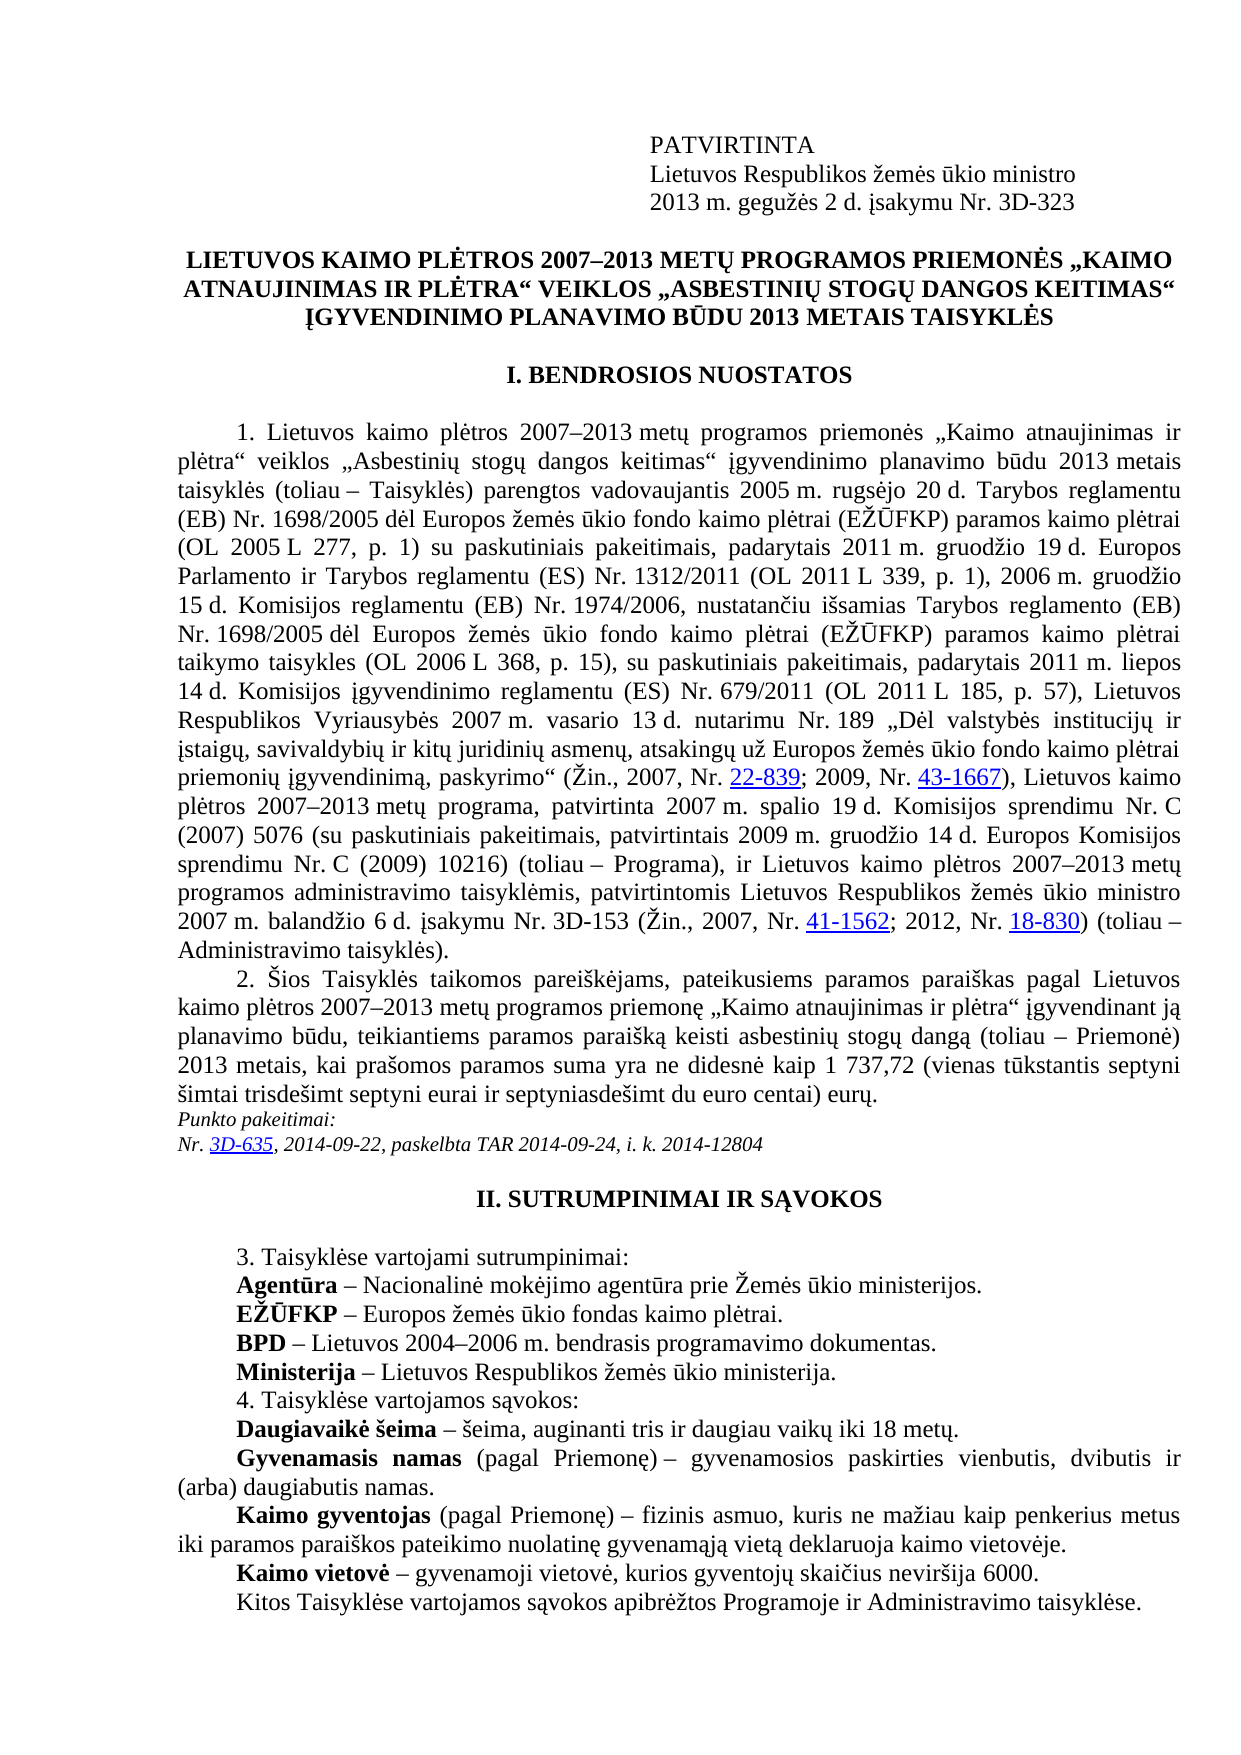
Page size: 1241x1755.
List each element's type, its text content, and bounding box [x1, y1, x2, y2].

text 2013 m. gegužės 2 d. įsakymu Nr. 3D-323 [649, 187, 1181, 216]
text Daugiavaikė šeima – šeima, auginanti tris ir daugiau vaikų iki 18 metų. [177, 1414, 1181, 1443]
text II. SUTRUMPINIMAI IR SĄVOKOS [177, 1184, 1181, 1213]
text BPD – Lietuvos 2004–2006 m. bendrasis programavimo dokumentas. [177, 1328, 1181, 1357]
text Agentūra – Nacionalinė mokėjimo agentūra prie Žemės ūkio ministerijos. [177, 1271, 1181, 1299]
text LIETUVOS KAIMO PLĖTROS 2007–2013 METŲ PROGRAMOS PRIEMONĖS „KAIMO ATNAUJINIMAS IR PLĖTRA“ VEIKLOS „ASBESTINIŲ STOGŲ DANGOS KEITIMAS“ ĮGYVENDINIMO PLANAVIMO BŪDU 2013 METAIS TAISYKLĖS [177, 245, 1181, 331]
text Ministerija – Lietuvos Respublikos žemės ūkio ministerija. [177, 1357, 1181, 1386]
text Nr. 3D-635, 2014-09-22, paskelbta TAR 2014-09-24, i. k. 2014-12804 [177, 1131, 1181, 1156]
text Kaimo vietovė – gyvenamoji vietovė, kurios gyventojų skaičius neviršija 6000. [177, 1558, 1181, 1587]
text Lietuvos Respublikos žemės ūkio ministro [649, 159, 1181, 187]
text I. BENDROSIOS NUOSTATOS [177, 360, 1181, 389]
text Punkto pakeitimai: [177, 1107, 1181, 1131]
text 3. Taisyklėse vartojami sutrumpinimai: [177, 1242, 1181, 1271]
text Kitos Taisyklėse vartojamos sąvokos apibrėžtos Programoje ir Administravimo taisyklėse. [177, 1587, 1181, 1616]
text 2. Šios Taisyklės taikomos pareiškėjams, pateikusiems paramos paraiškas pagal Lietuvos kaimo plėtros 2007–2013 metų programos priemonę „Kaimo atnaujinimas ir plėtra“ įgyvendinant ją planavimo būdu, teikiantiems paramos paraišką keisti asbestinių stogų dangą (toliau – Priemonė) 2013 metais, kai prašomos paramos suma yra ne didesnė kaip 1 737,72 (vienas tūkstantis septyni šimtai trisdešimt septyni eurai ir septyniasdešimt du euro centai) eurų. [177, 964, 1181, 1107]
text 4. Taisyklėse vartojamos sąvokos: [177, 1386, 1181, 1414]
text PATVIRTINTA [649, 130, 1181, 159]
text EŽŪFKP – Europos žemės ūkio fondas kaimo plėtrai. [177, 1299, 1181, 1328]
text 1. Lietuvos kaimo plėtros 2007–2013 metų programos priemonės „Kaimo atnaujinimas ir plėtra“ veiklos „Asbestinių stogų dangos keitimas“ įgyvendinimo planavimo būdu 2013 metais taisyklės (toliau – Taisyklės) parengtos vadovaujantis 2005 m. rugsėjo 20 d. Tarybos reglamentu (EB) Nr. 1698/2005 dėl Europos žemės ūkio fondo kaimo plėtrai (EŽŪFKP) paramos kaimo plėtrai (OL 2005 L 277, p. 1) su paskutiniais pakeitimais, padarytais 2011 m. gruodžio 19 d. Europos Parlamento ir Tarybos reglamentu (ES) Nr. 1312/2011 (OL 2011 L 339, p. 1), 2006 m. gruodžio 15 d. Komisijos reglamentu (EB) Nr. 1974/2006, nustatančiu išsamias Tarybos reglamento (EB) Nr. 1698/2005 dėl Europos žemės ūkio fondo kaimo plėtrai (EŽŪFKP) paramos kaimo plėtrai taikymo taisykles (OL 2006 L 368, p. 15), su paskutiniais pakeitimais, padarytais 2011 m. liepos 14 d. Komisijos įgyvendinimo reglamentu (ES) Nr. 679/2011 (OL 2011 L 185, p. 57), Lietuvos Respublikos Vyriausybės 2007 m. vasario 13 d. nutarimu Nr. 189 „Dėl valstybės institucijų ir įstaigų, savivaldybių ir kitų juridinių asmenų, atsakingų už Europos žemės ūkio fondo kaimo plėtrai priemonių įgyvendinimą, paskyrimo“ (Žin., 2007, Nr. 22-839; 2009, Nr. 43-1667), Lietuvos kaimo plėtros 2007–2013 metų programa, patvirtinta 2007 m. spalio 19 d. Komisijos sprendimu Nr. C (2007) 5076 (su paskutiniais pakeitimais, patvirtintais 2009 m. gruodžio 14 d. Europos Komisijos sprendimu Nr. C (2009) 10216) (toliau – Programa), ir Lietuvos kaimo plėtros 2007–2013 metų programos administravimo taisyklėmis, patvirtintomis Lietuvos Respublikos žemės ūkio ministro 2007 m. balandžio 6 d. įsakymu Nr. 3D-153 (Žin., 2007, Nr. 41-1562; 2012, Nr. 18-830) (toliau – Administravimo taisyklės). [177, 417, 1181, 964]
text Gyvenamasis namas (pagal Priemonę) – gyvenamosios paskirties vienbutis, dvibutis ir (arba) daugiabutis namas. [177, 1443, 1181, 1501]
text Kaimo gyventojas (pagal Priemonę) – fizinis asmuo, kuris ne mažiau kaip penkerius metus iki paramos paraiškos pateikimo nuolatinę gyvenamąją vietą deklaruoja kaimo vietovėje. [177, 1501, 1181, 1558]
